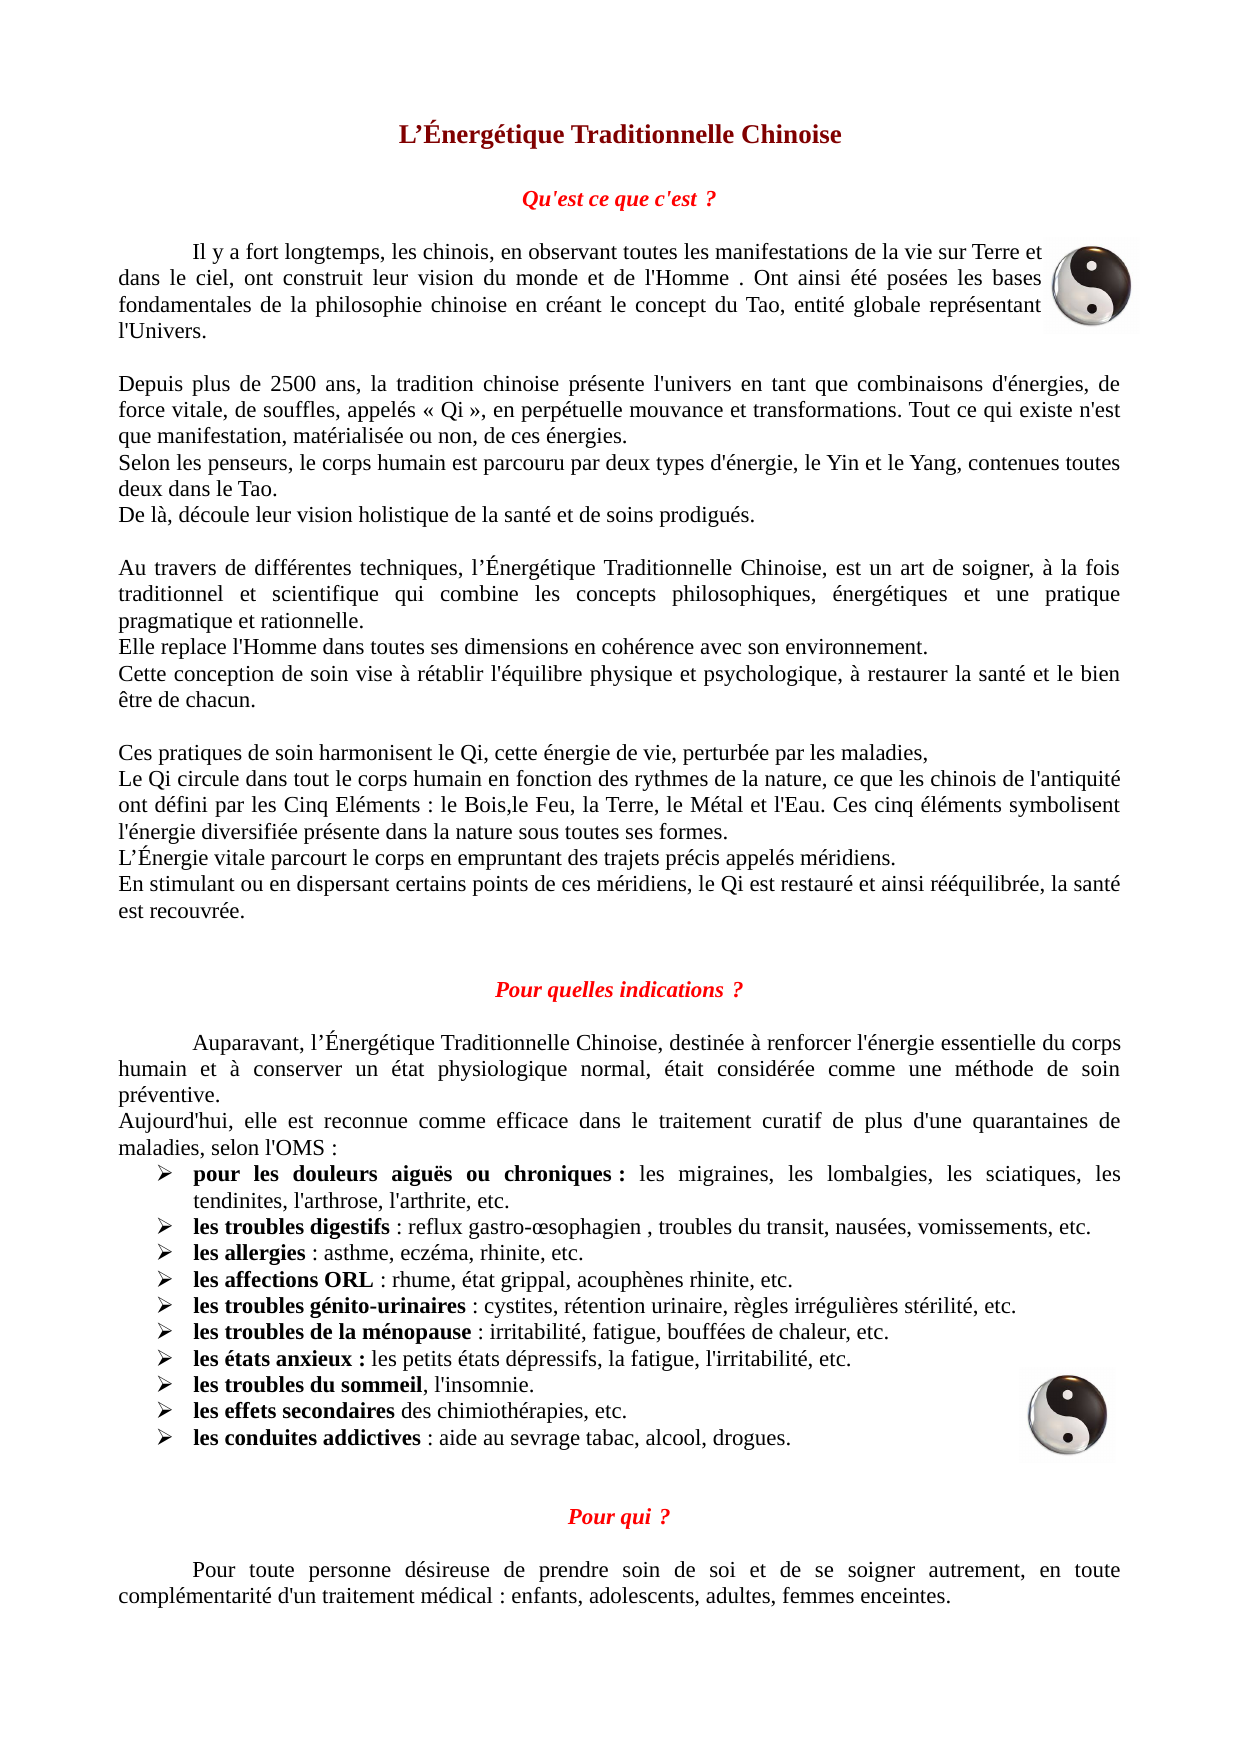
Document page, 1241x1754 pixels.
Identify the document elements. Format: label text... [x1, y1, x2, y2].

list les allergies : asthme, eczéma, rhinite, etc. [156, 1239, 1122, 1266]
list les conduites addictives : aide au sevrage tabac, alcool, drogues. [156, 1424, 1019, 1450]
text Qu'est ce que c'est ? [118, 185, 1122, 212]
list les affections ORL : rhume, état grippal, acouphènes rhinite, etc. [156, 1266, 1122, 1292]
text Il y a fort longtemps, les chinois, en observant toutes les manifestations de la vie sur Terre et dans le ciel, ont construit leur vision du monde et de l'Homme . Ont ainsi été posées les bases fondamentales de la philosophie chinoise en créant le concept du Tao, entité globale représentant l'Univers. [118, 238, 1122, 343]
text Le Qi circule dans tout le corps humain en fonction des rythmes de la nature, ce que les chinois de l'antiquité ont défini par les Cinq Eléments : le Bois,le Feu, la Terre, le Métal et l'Eau. Ces cinq éléments symbolisent l'énergie diversifiée présente dans la nature sous toutes ses formes. [118, 765, 1122, 844]
list pour les douleurs aiguës ou chroniques : les migraines, les lombalgies, les sciatiques, les tendinites, l'arthrose, l'arthrite, etc. [156, 1160, 1122, 1213]
text Ces pratiques de soin harmonisent le Qi, cette énergie de vie, perturbée par les maladies, [118, 739, 1122, 765]
list les troubles génito-urinaires : cystites, rétention urinaire, règles irrégulières stérilité, etc. [156, 1292, 1122, 1318]
text Cette conception de soin vise à rétablir l'équilibre physique et psychologique, à restaurer la santé et le bien être de chacun. [118, 659, 1122, 712]
list les états anxieux : les petits états dépressifs, la fatigue, l'irritabilité, etc. [156, 1345, 1122, 1371]
picture [1043, 237, 1140, 334]
text Selon les penseurs, le corps humain est parcouru par deux types d'énergie, le Yin et le Yang, contenues toutes deux dans le Tao. [118, 449, 1122, 501]
list les troubles digestifs : reflux gastro-œsophagien , troubles du transit, nausées, vomissements, etc. [156, 1213, 1122, 1239]
text Elle replace l'Homme dans toutes ses dimensions en cohérence avec son environnement. [118, 633, 1122, 659]
list les troubles de la ménopause : irritabilité, fatigue, bouffées de chaleur, etc. [156, 1318, 1122, 1345]
text Au travers de différentes techniques, l’Énergétique Traditionnelle Chinoise, est un art de soigner, à la fois traditionnel et scientifique qui combine les concepts philosophiques, énergétiques et une pratique pragmatique et rationnelle. [118, 554, 1122, 633]
text Auparavant, l’Énergétique Traditionnelle Chinoise, destinée à renforcer l'énergie essentielle du corps humain et à conserver un état physiologique normal, était considérée comme une méthode de soin préventive. [118, 1028, 1122, 1108]
text L’Énergétique Traditionnelle Chinoise [118, 118, 1122, 149]
text Aujourd'hui, elle est reconnue comme efficace dans le traitement curatif de plus d'une quarantaines de maladies, selon l'OMS : [118, 1108, 1122, 1160]
text Pour quelles indications ? [118, 976, 1122, 1002]
text L’Énergie vitale parcourt le corps en empruntant des trajets précis appelés méridiens. [118, 844, 1122, 870]
list les troubles du sommeil, l'insomnie. [156, 1371, 1019, 1397]
text Depuis plus de 2500 ans, la tradition chinoise présente l'univers en tant que combinaisons d'énergies, de force vitale, de souffles, appelés « Qi », en perpétuelle mouvance et transformations. Tout ce qui existe n'est que manifestation, matérialisée ou non, de ces énergies. [118, 370, 1122, 449]
text Pour qui ? [118, 1503, 1122, 1529]
list les effets secondaires des chimiothérapies, etc. [156, 1397, 1019, 1424]
text En stimulant ou en dispersant certains points de ces méridiens, le Qi est restauré et ainsi rééquilibrée, la santé est recouvrée. [118, 870, 1122, 923]
picture [1019, 1367, 1116, 1463]
text Pour toute personne désireuse de prendre soin de soi et de se soigner autrement, en toute complémentarité d'un traitement médical : enfants, adolescents, adultes, femmes enceintes. [118, 1556, 1122, 1608]
text De là, découle leur vision holistique de la santé et de soins prodigués. [118, 501, 1122, 528]
